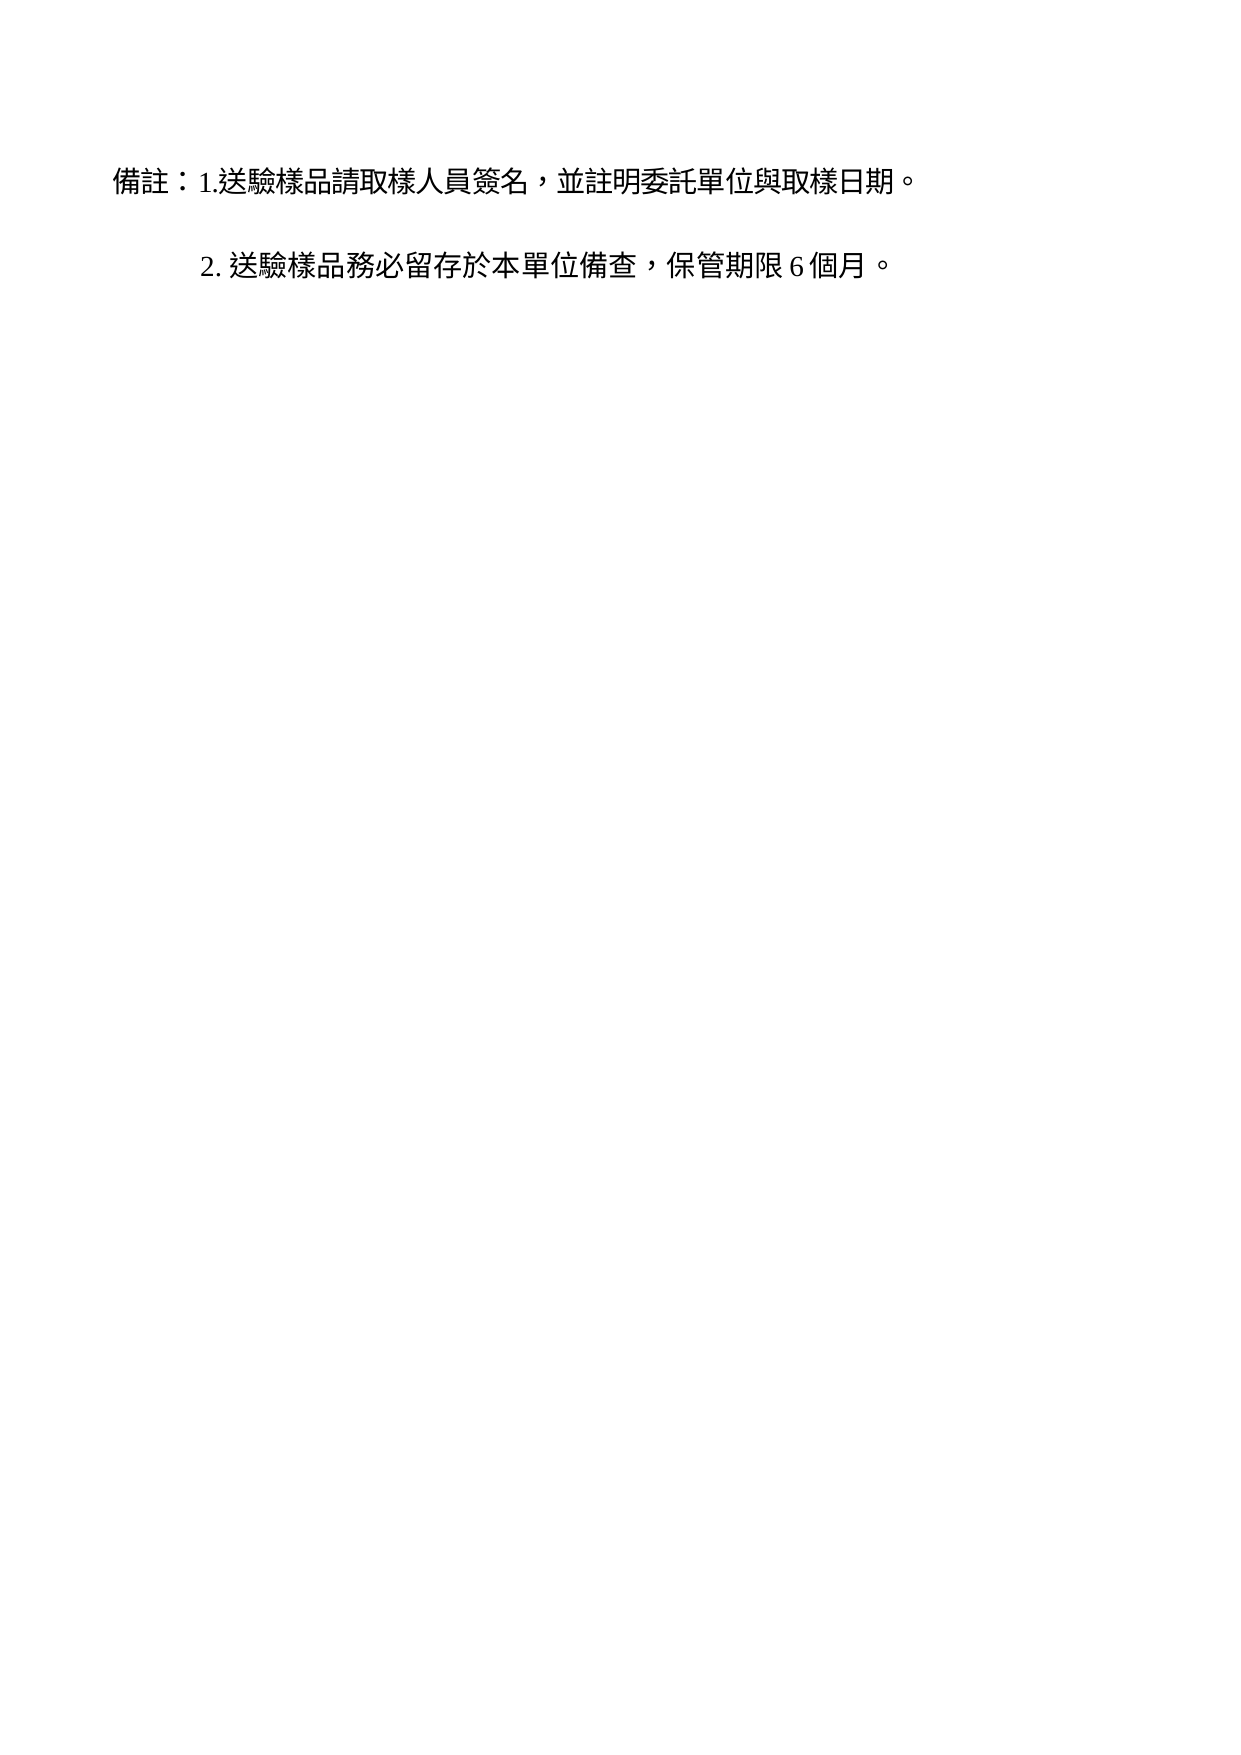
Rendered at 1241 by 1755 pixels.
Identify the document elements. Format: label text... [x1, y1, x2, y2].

text 2. 送驗樣品務必留存於本單位備查，保管期限6個月。 [112, 222, 1128, 284]
text 備註：1.送驗樣品請取樣人員簽名，並註明委託單位與取樣日期。 [112, 158, 1128, 201]
